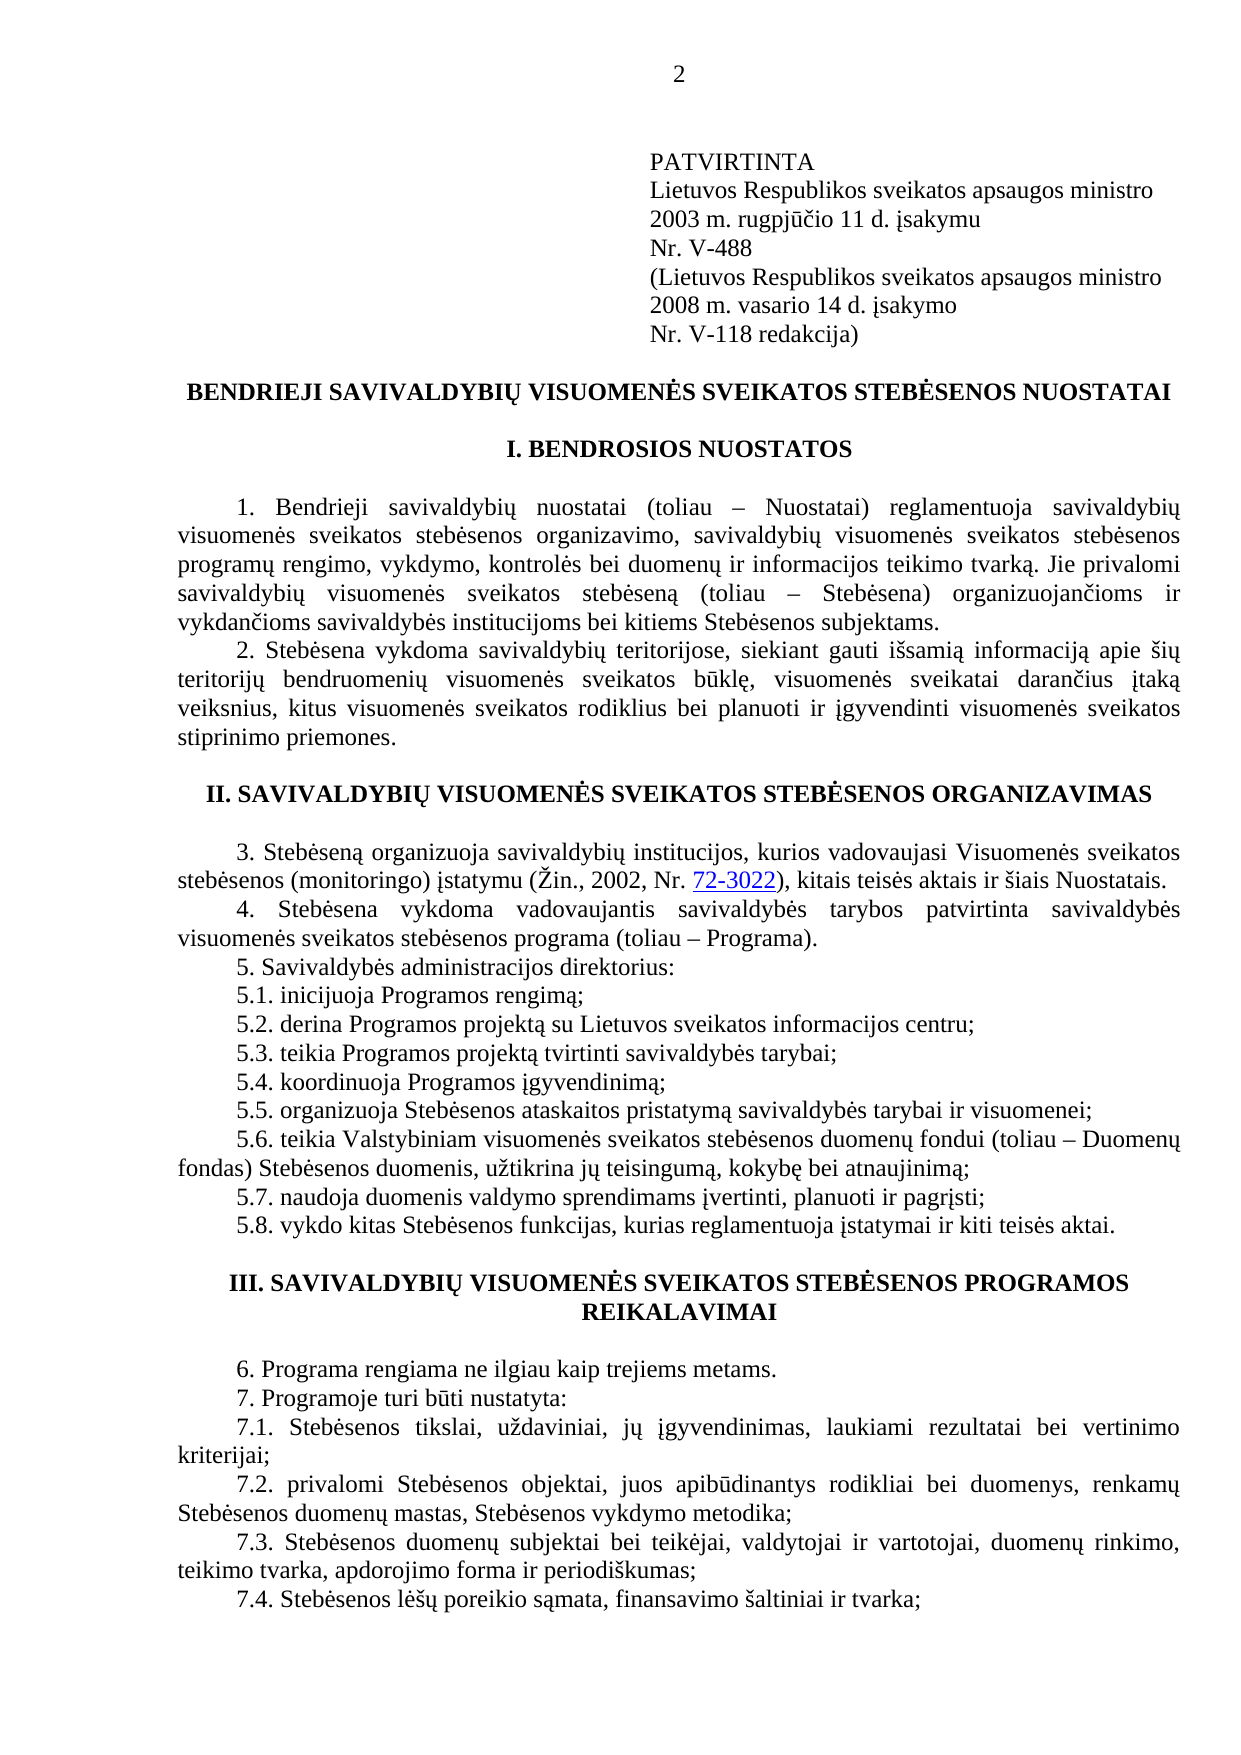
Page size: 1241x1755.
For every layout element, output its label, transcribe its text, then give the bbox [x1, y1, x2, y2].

text 7.2. privalomi Stebėsenos objektai, juos apibūdinantys rodikliai bei duomenys, renkamų Stebėsenos duomenų mastas, Stebėsenos vykdymo metodika; [177, 1469, 1181, 1527]
text 3. Stebėseną organizuoja savivaldybių institucijos, kurios vadovaujasi Visuomenės sveikatos stebėsenos (monitoringo) įstatymu (Žin., 2002, Nr. 72-3022), kitais teisės aktais ir šiais Nuostatais. [177, 837, 1181, 894]
text 7. Programoje turi būti nustatyta: [177, 1383, 1181, 1412]
text 5.2. derina Programos projektą su Lietuvos sveikatos informacijos centru; [177, 1009, 1181, 1038]
text 6. Programa rengiama ne ilgiau kaip trejiems metams. [177, 1354, 1181, 1383]
text PATVIRTINTA [649, 147, 1181, 176]
text Lietuvos Respublikos sveikatos apsaugos ministro 2003 m. rugpjūčio 11 d. įsakymu Nr. V-488 [649, 176, 1181, 262]
text 5.4. koordinuoja Programos įgyvendinimą; [177, 1067, 1181, 1096]
text II. SAVIVALDYBIŲ VISUOMENĖS SVEIKATOS STEBĖSENOS ORGANIZAVIMAS [177, 779, 1181, 808]
text 2. Stebėsena vykdoma savivaldybių teritorijose, siekiant gauti išsamią informaciją apie šių teritorijų bendruomenių visuomenės sveikatos būklę, visuomenės sveikatai darančius įtaką veiksnius, kitus visuomenės sveikatos rodiklius bei planuoti ir įgyvendinti visuomenės sveikatos stiprinimo priemones. [177, 636, 1181, 751]
text 7.4. Stebėsenos lėšų poreikio sąmata, finansavimo šaltiniai ir tvarka; [177, 1584, 1181, 1613]
text 5.8. vykdo kitas Stebėsenos funkcijas, kurias reglamentuoja įstatymai ir kiti teisės aktai. [177, 1211, 1181, 1239]
text 1. Bendrieji savivaldybių nuostatai (toliau – Nuostatai) reglamentuoja savivaldybių visuomenės sveikatos stebėsenos organizavimo, savivaldybių visuomenės sveikatos stebėsenos programų rengimo, vykdymo, kontrolės bei duomenų ir informacijos teikimo tvarką. Jie privalomi savivaldybių visuomenės sveikatos stebėseną (toliau – Stebėsena) organizuojančioms ir vykdančioms savivaldybės institucijoms bei kitiems Stebėsenos subjektams. [177, 492, 1181, 636]
text 5.6. teikia Valstybiniam visuomenės sveikatos stebėsenos duomenų fondui (toliau – Duomenų fondas) Stebėsenos duomenis, užtikrina jų teisingumą, kokybę bei atnaujinimą; [177, 1124, 1181, 1182]
text 5.7. naudoja duomenis valdymo sprendimams įvertinti, planuoti ir pagrįsti; [177, 1182, 1181, 1211]
text III. SAVIVALDYBIŲ VISUOMENĖS SVEIKATOS STEBĖSENOS PROGRAMOS REIKALAVIMAI [177, 1268, 1181, 1326]
text 5. Savivaldybės administracijos direktorius: [177, 952, 1181, 981]
text (Lietuvos Respublikos sveikatos apsaugos ministro 2008 m. vasario 14 d. įsakymo Nr. V-118 redakcija) [649, 262, 1181, 348]
text 5.3. teikia Programos projektą tvirtinti savivaldybės tarybai; [177, 1038, 1181, 1067]
text 5.5. organizuoja Stebėsenos ataskaitos pristatymą savivaldybės tarybai ir visuomenei; [177, 1096, 1181, 1124]
text 7.1. Stebėsenos tikslai, uždaviniai, jų įgyvendinimas, laukiami rezultatai bei vertinimo kriterijai; [177, 1412, 1181, 1469]
text BENDRIEJI SAVIVALDYBIŲ VISUOMENĖS SVEIKATOS STEBĖSENOS NUOSTATAI [177, 377, 1181, 406]
text I. BENDROSIOS NUOSTATOS [177, 434, 1181, 463]
text 7.3. Stebėsenos duomenų subjektai bei teikėjai, valdytojai ir vartotojai, duomenų rinkimo, teikimo tvarka, apdorojimo forma ir periodiškumas; [177, 1527, 1181, 1584]
text 4. Stebėsena vykdoma vadovaujantis savivaldybės tarybos patvirtinta savivaldybės visuomenės sveikatos stebėsenos programa (toliau – Programa). [177, 894, 1181, 952]
text 5.1. inicijuoja Programos rengimą; [177, 981, 1181, 1009]
